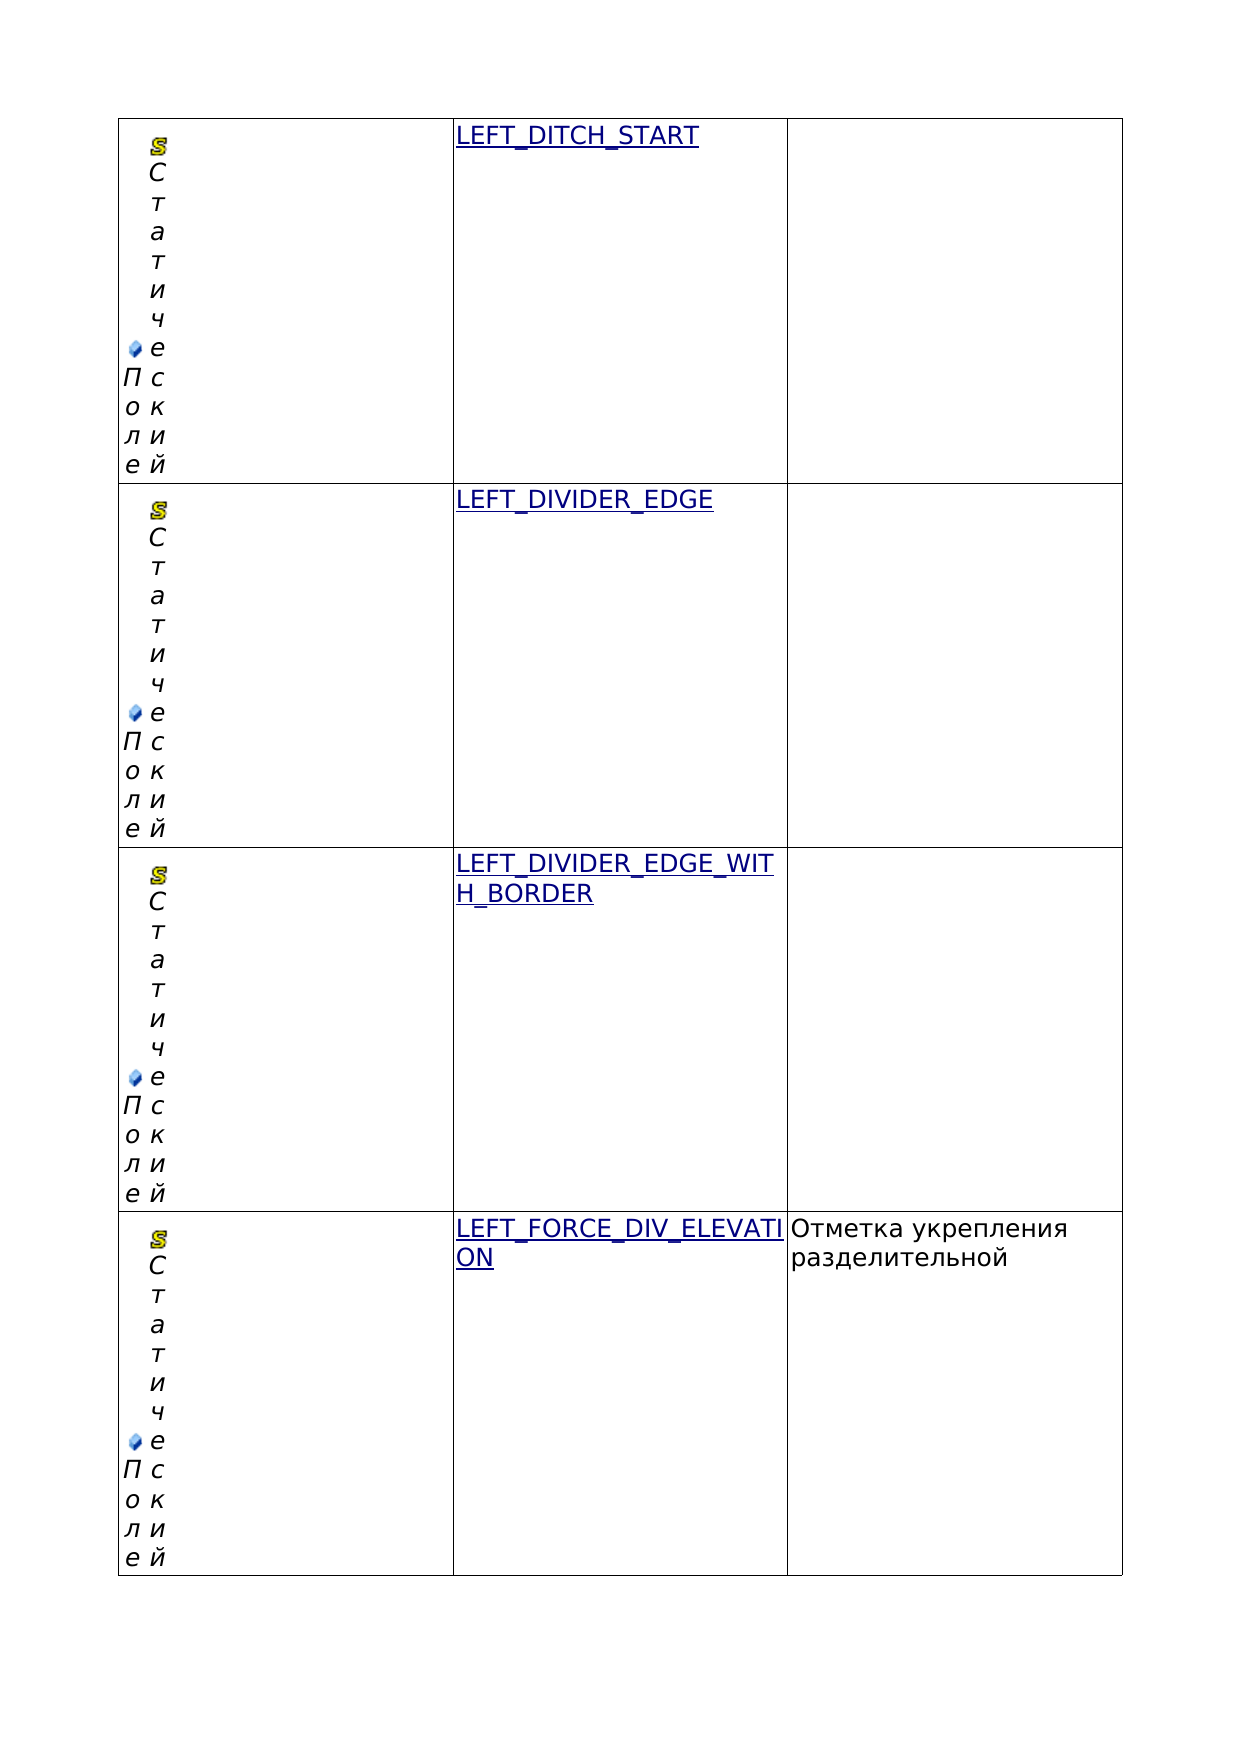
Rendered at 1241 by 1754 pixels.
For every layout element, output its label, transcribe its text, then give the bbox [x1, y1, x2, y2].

table_cell [119, 848, 453, 1211]
table_cell Отметка укрепления разделительной [788, 1212, 1122, 1575]
picture [121, 337, 146, 363]
table_cell [119, 1212, 453, 1575]
picture [146, 862, 172, 888]
picture [146, 497, 172, 523]
picture [121, 1430, 146, 1456]
table_cell LEFT_DIVIDER_EDGE [454, 484, 787, 847]
picture [146, 133, 172, 159]
table_cell LEFT_DIVIDER_EDGE_WITH_BORDER [454, 848, 787, 1211]
picture [121, 702, 146, 727]
table_cell [788, 484, 1122, 847]
table_cell LEFT_FORCE_DIV_ELEVATION [454, 1212, 787, 1575]
table_cell [119, 119, 453, 482]
table_cell [788, 119, 1122, 482]
table_cell LEFT_DITCH_START [454, 119, 787, 482]
picture [146, 1226, 172, 1252]
table_cell [119, 484, 453, 847]
table_cell [788, 848, 1122, 1211]
picture [121, 1066, 146, 1092]
